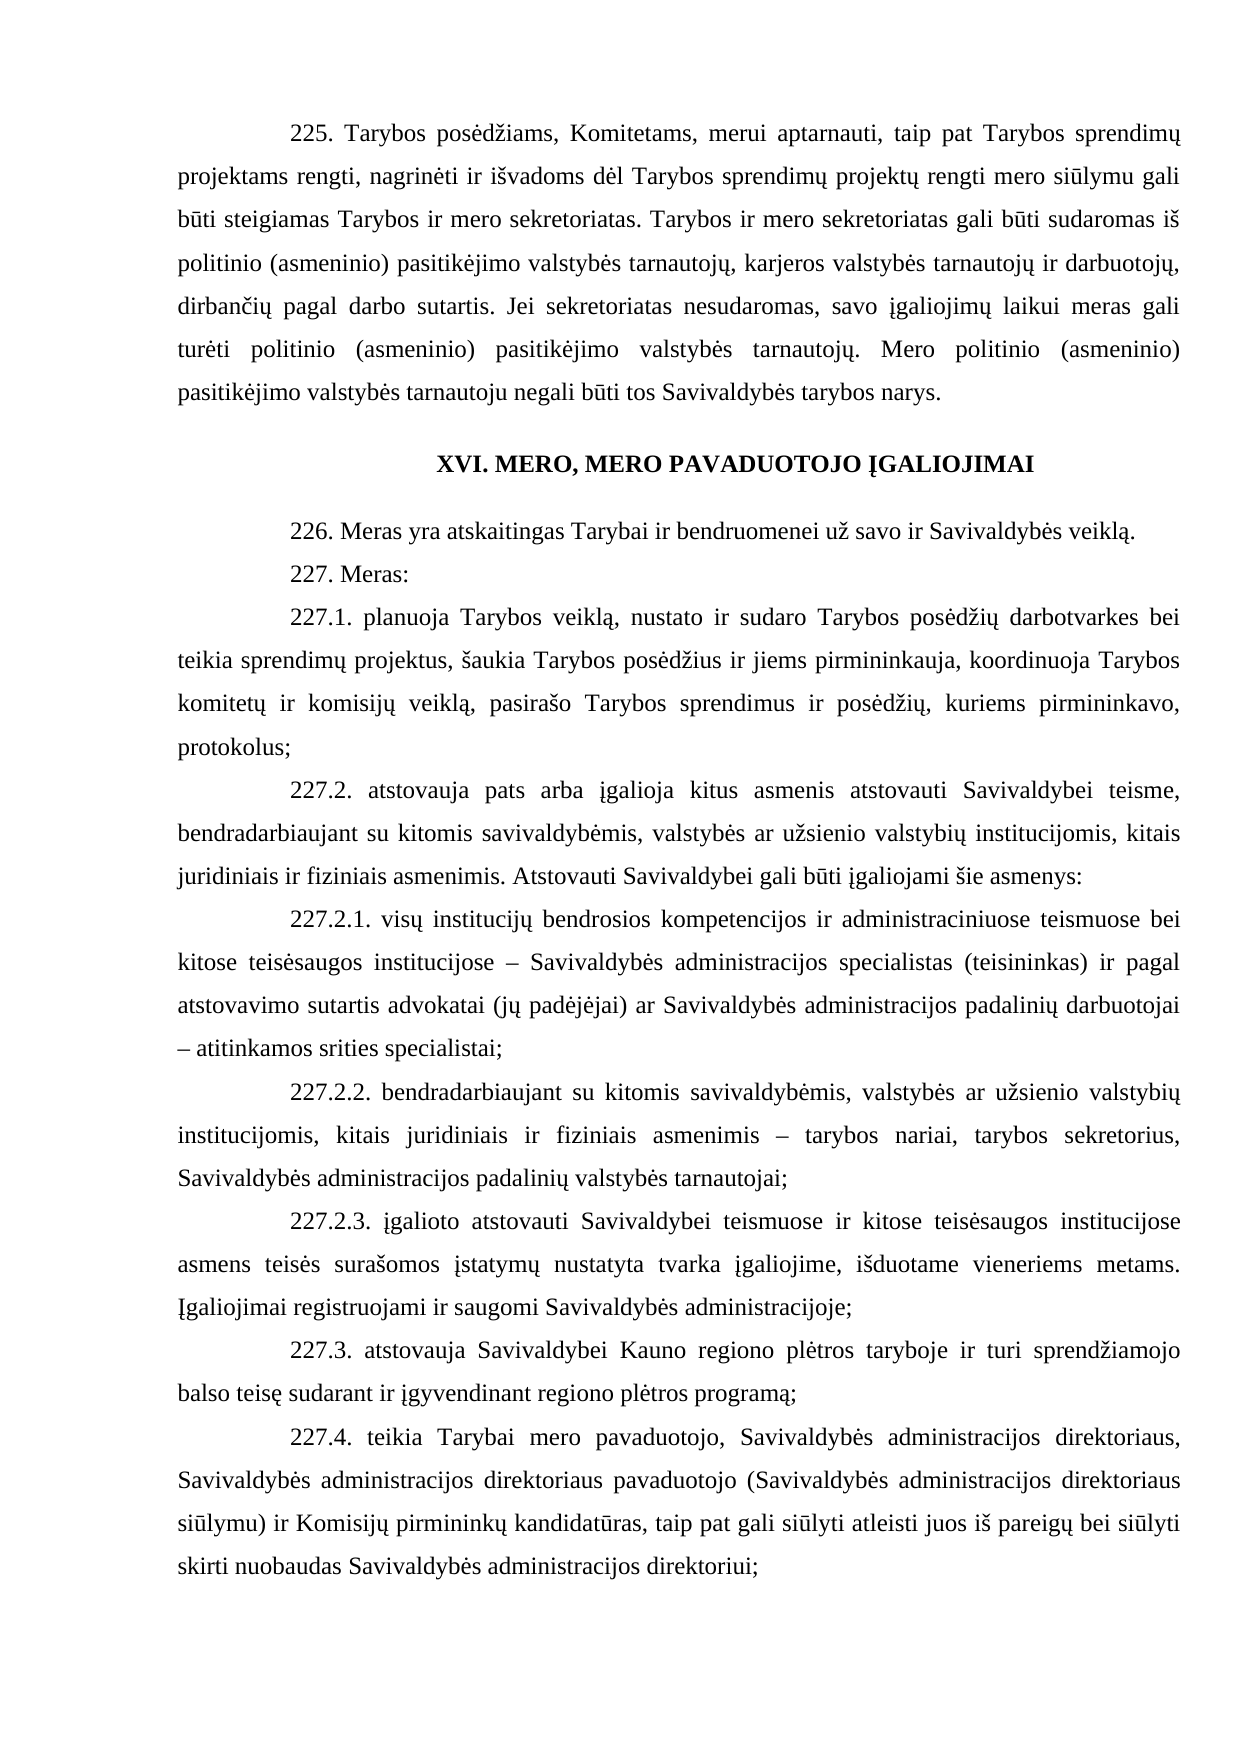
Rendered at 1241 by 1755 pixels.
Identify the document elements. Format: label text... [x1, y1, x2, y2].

text XVI. MERO, MERO PAVADUOTOJO ĮGALIOJIMAI [177, 449, 1181, 478]
text 226. Meras yra atskaitingas Tarybai ir bendruomenei už savo ir Savivaldybės veiklą. [290, 516, 1181, 545]
text 227.3. atstovauja Savivaldybei Kauno regiono plėtros taryboje ir turi sprendžiamojo balso teisę sudarant ir įgyvendinant regiono plėtros programą; [177, 1335, 1181, 1407]
text 225. Tarybos posėdžiams, Komitetams, merui aptarnauti, taip pat Tarybos sprendimų projektams rengti, nagrinėti ir išvadoms dėl Tarybos sprendimų projektų rengti mero siūlymu gali būti steigiamas Tarybos ir mero sekretoriatas. Tarybos ir mero sekretoriatas gali būti sudaromas iš politinio (asmeninio) pasitikėjimo valstybės tarnautojų, karjeros valstybės tarnautojų ir darbuotojų, dirbančių pagal darbo sutartis. Jei sekretoriatas nesudaromas, savo įgaliojimų laikui meras gali turėti politinio (asmeninio) pasitikėjimo valstybės tarnautojų. Mero politinio (asmeninio) pasitikėjimo valstybės tarnautoju negali būti tos Savivaldybės tarybos narys. [177, 118, 1181, 406]
text 227.2.2. bendradarbiaujant su kitomis savivaldybėmis, valstybės ar užsienio valstybių institucijomis, kitais juridiniais ir fiziniais asmenimis – tarybos nariai, tarybos sekretorius, Savivaldybės administracijos padalinių valstybės tarnautojai; [177, 1077, 1181, 1192]
text 227.4. teikia Tarybai mero pavaduotojo, Savivaldybės administracijos direktoriaus, Savivaldybės administracijos direktoriaus pavaduotojo (Savivaldybės administracijos direktoriaus siūlymu) ir Komisijų pirmininkų kandidatūras, taip pat gali siūlyti atleisti juos iš pareigų bei siūlyti skirti nuobaudas Savivaldybės administracijos direktoriui; [177, 1422, 1181, 1580]
text 227. Meras: [290, 559, 1181, 588]
text 227.2. atstovauja pats arba įgalioja kitus asmenis atstovauti Savivaldybei teisme, bendradarbiaujant su kitomis savivaldybėmis, valstybės ar užsienio valstybių institucijomis, kitais juridiniais ir fiziniais asmenimis. Atstovauti Savivaldybei gali būti įgaliojami šie asmenys: [177, 775, 1181, 890]
text 227.1. planuoja Tarybos veiklą, nustato ir sudaro Tarybos posėdžių darbotvarkes bei teikia sprendimų projektus, šaukia Tarybos posėdžius ir jiems pirmininkauja, koordinuoja Tarybos komitetų ir komisijų veiklą, pasirašo Tarybos sprendimus ir posėdžių, kuriems pirmininkavo, protokolus; [177, 602, 1181, 760]
text 227.2.1. visų institucijų bendrosios kompetencijos ir administraciniuose teismuose bei kitose teisėsaugos institucijose – Savivaldybės administracijos specialistas (teisininkas) ir pagal atstovavimo sutartis advokatai (jų padėjėjai) ar Savivaldybės administracijos padalinių darbuotojai – atitinkamos srities specialistai; [177, 904, 1181, 1062]
text 227.2.3. įgalioto atstovauti Savivaldybei teismuose ir kitose teisėsaugos institucijose asmens teisės surašomos įstatymų nustatyta tvarka įgaliojime, išduotame vieneriems metams. Įgaliojimai registruojami ir saugomi Savivaldybės administracijoje; [177, 1206, 1181, 1321]
